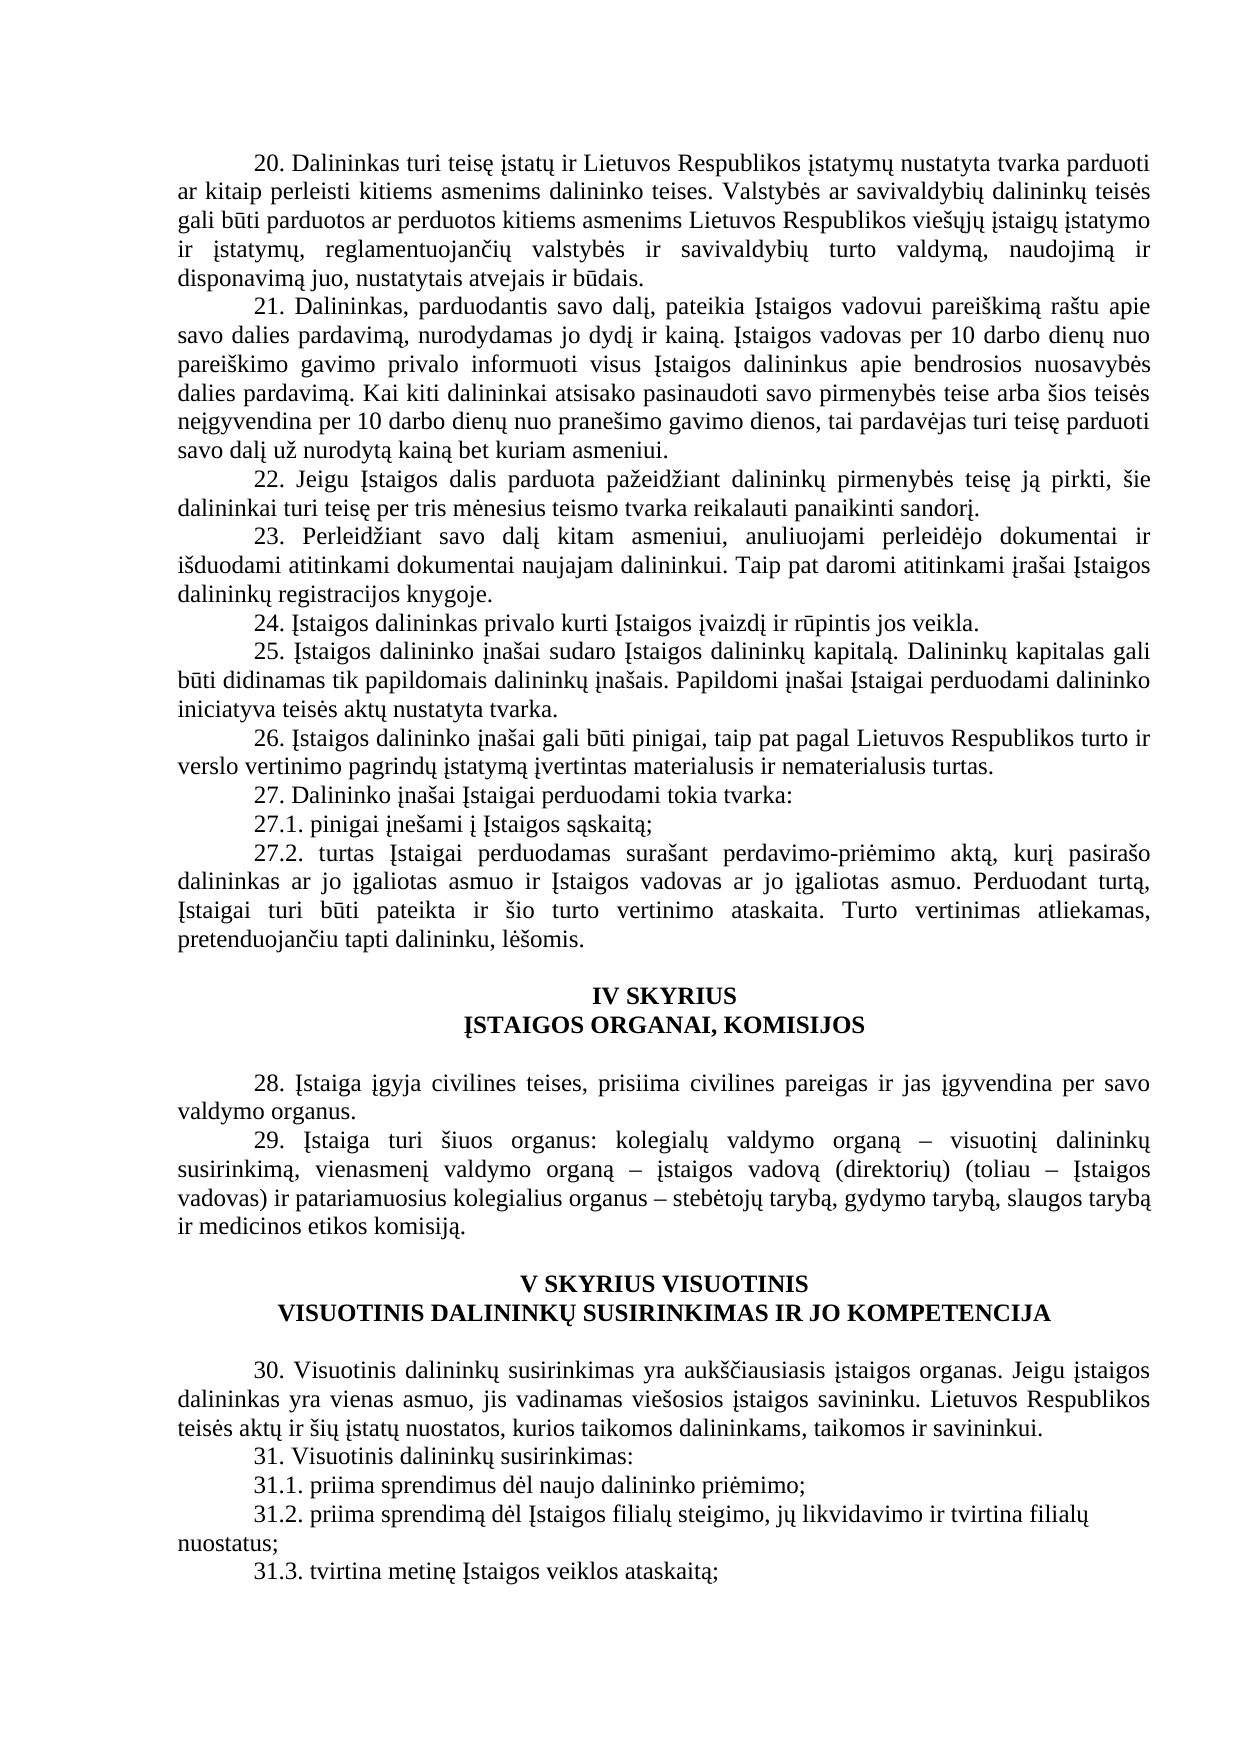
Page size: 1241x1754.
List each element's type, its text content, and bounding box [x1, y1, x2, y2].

text 27. Dalininko įnašai Įstaigai perduodami tokia tvarka: [177, 780, 1152, 809]
text 29. Įstaiga turi šiuos organus: kolegialų valdymo organą – visuotinį dalininkų susirinkimą, vienasmenį valdymo organą – įstaigos vadovą (direktorių) (toliau – Įstaigos vadovas) ir patariamuosius kolegialius organus – stebėtojų tarybą, gydymo tarybą, slaugos tarybą ir medicinos etikos komisiją. [177, 1125, 1152, 1240]
text 31.3. tvirtina metinę Įstaigos veiklos ataskaitą; [177, 1556, 1152, 1585]
text 30. Visuotinis dalininkų susirinkimas yra aukščiausiasis įstaigos organas. Jeigu įstaigos dalininkas yra vienas asmuo, jis vadinamas viešosios įstaigos savininku. Lietuvos Respublikos teisės aktų ir šių įstatų nuostatos, kurios taikomos dalininkams, taikomos ir savininkui. [177, 1355, 1152, 1441]
text 31.2. priima sprendimą dėl Įstaigos filialų steigimo, jų likvidavimo ir tvirtina filialų nuostatus; [177, 1499, 1152, 1556]
text 26. Įstaigos dalininko įnašai gali būti pinigai, taip pat pagal Lietuvos Respublikos turto ir verslo vertinimo pagrindų įstatymą įvertintas materialusis ir nematerialusis turtas. [177, 723, 1152, 780]
text 20. Dalininkas turi teisę įstatų ir Lietuvos Respublikos įstatymų nustatyta tvarka parduoti ar kitaip perleisti kitiems asmenims dalininko teises. Valstybės ar savivaldybių dalininkų teisės gali būti parduotos ar perduotos kitiems asmenims Lietuvos Respublikos viešųjų įstaigų įstatymo ir įstatymų, reglamentuojančių valstybės ir savivaldybių turto valdymą, naudojimą ir disponavimą juo, nustatytais atvejais ir būdais. [177, 148, 1152, 291]
text 28. Įstaiga įgyja civilines teises, prisiima civilines pareigas ir jas įgyvendina per savo valdymo organus. [177, 1068, 1152, 1125]
text 21. Dalininkas, parduodantis savo dalį, pateikia Įstaigos vadovui pareiškimą raštu apie savo dalies pardavimą, nurodydamas jo dydį ir kainą. Įstaigos vadovas per 10 darbo dienų nuo pareiškimo gavimo privalo informuoti visus Įstaigos dalininkus apie bendrosios nuosavybės dalies pardavimą. Kai kiti dalininkai atsisako pasinaudoti savo pirmenybės teise arba šios teisės neįgyvendina per 10 darbo dienų nuo pranešimo gavimo dienos, tai pardavėjas turi teisę parduoti savo dalį už nurodytą kainą bet kuriam asmeniui. [177, 291, 1152, 464]
text 24. Įstaigos dalininkas privalo kurti Įstaigos įvaizdį ir rūpintis jos veikla. [177, 608, 1152, 636]
text 23. Perleidžiant savo dalį kitam asmeniui, anuliuojami perleidėjo dokumentai ir išduodami atitinkami dokumentai naujajam dalininkui. Taip pat daromi atitinkami įrašai Įstaigos dalininkų registracijos knygoje. [177, 521, 1152, 608]
text 27.2. turtas Įstaigai perduodamas surašant perdavimo-priėmimo aktą, kurį pasirašo dalininkas ar jo įgaliotas asmuo ir Įstaigos vadovas ar jo įgaliotas asmuo. Perduodant turtą, Įstaigai turi būti pateikta ir šio turto vertinimo ataskaita. Turto vertinimas atliekamas, pretenduojančiu tapti dalininku, lėšomis. [177, 838, 1152, 953]
text ĮSTAIGOS ORGANAI, KOMISIJOS [177, 1010, 1152, 1039]
text VISUOTINIS DALININKŲ SUSIRINKIMAS IR JO KOMPETENCIJA [177, 1298, 1152, 1326]
text 25. Įstaigos dalininko įnašai sudaro Įstaigos dalininkų kapitalą. Dalininkų kapitalas gali būti didinamas tik papildomais dalininkų įnašais. Papildomi įnašai Įstaigai perduodami dalininko iniciatyva teisės aktų nustatyta tvarka. [177, 636, 1152, 723]
text 31.1. priima sprendimus dėl naujo dalininko priėmimo; [177, 1470, 1152, 1499]
text V SKYRIUS VISUOTINIS [177, 1269, 1152, 1298]
text IV SKYRIUS [177, 981, 1152, 1010]
text 22. Jeigu Įstaigos dalis parduota pažeidžiant dalininkų pirmenybės teisę ją pirkti, šie dalininkai turi teisę per tris mėnesius teismo tvarka reikalauti panaikinti sandorį. [177, 464, 1152, 521]
text 31. Visuotinis dalininkų susirinkimas: [177, 1441, 1152, 1470]
text 27.1. pinigai įnešami į Įstaigos sąskaitą; [177, 809, 1152, 838]
